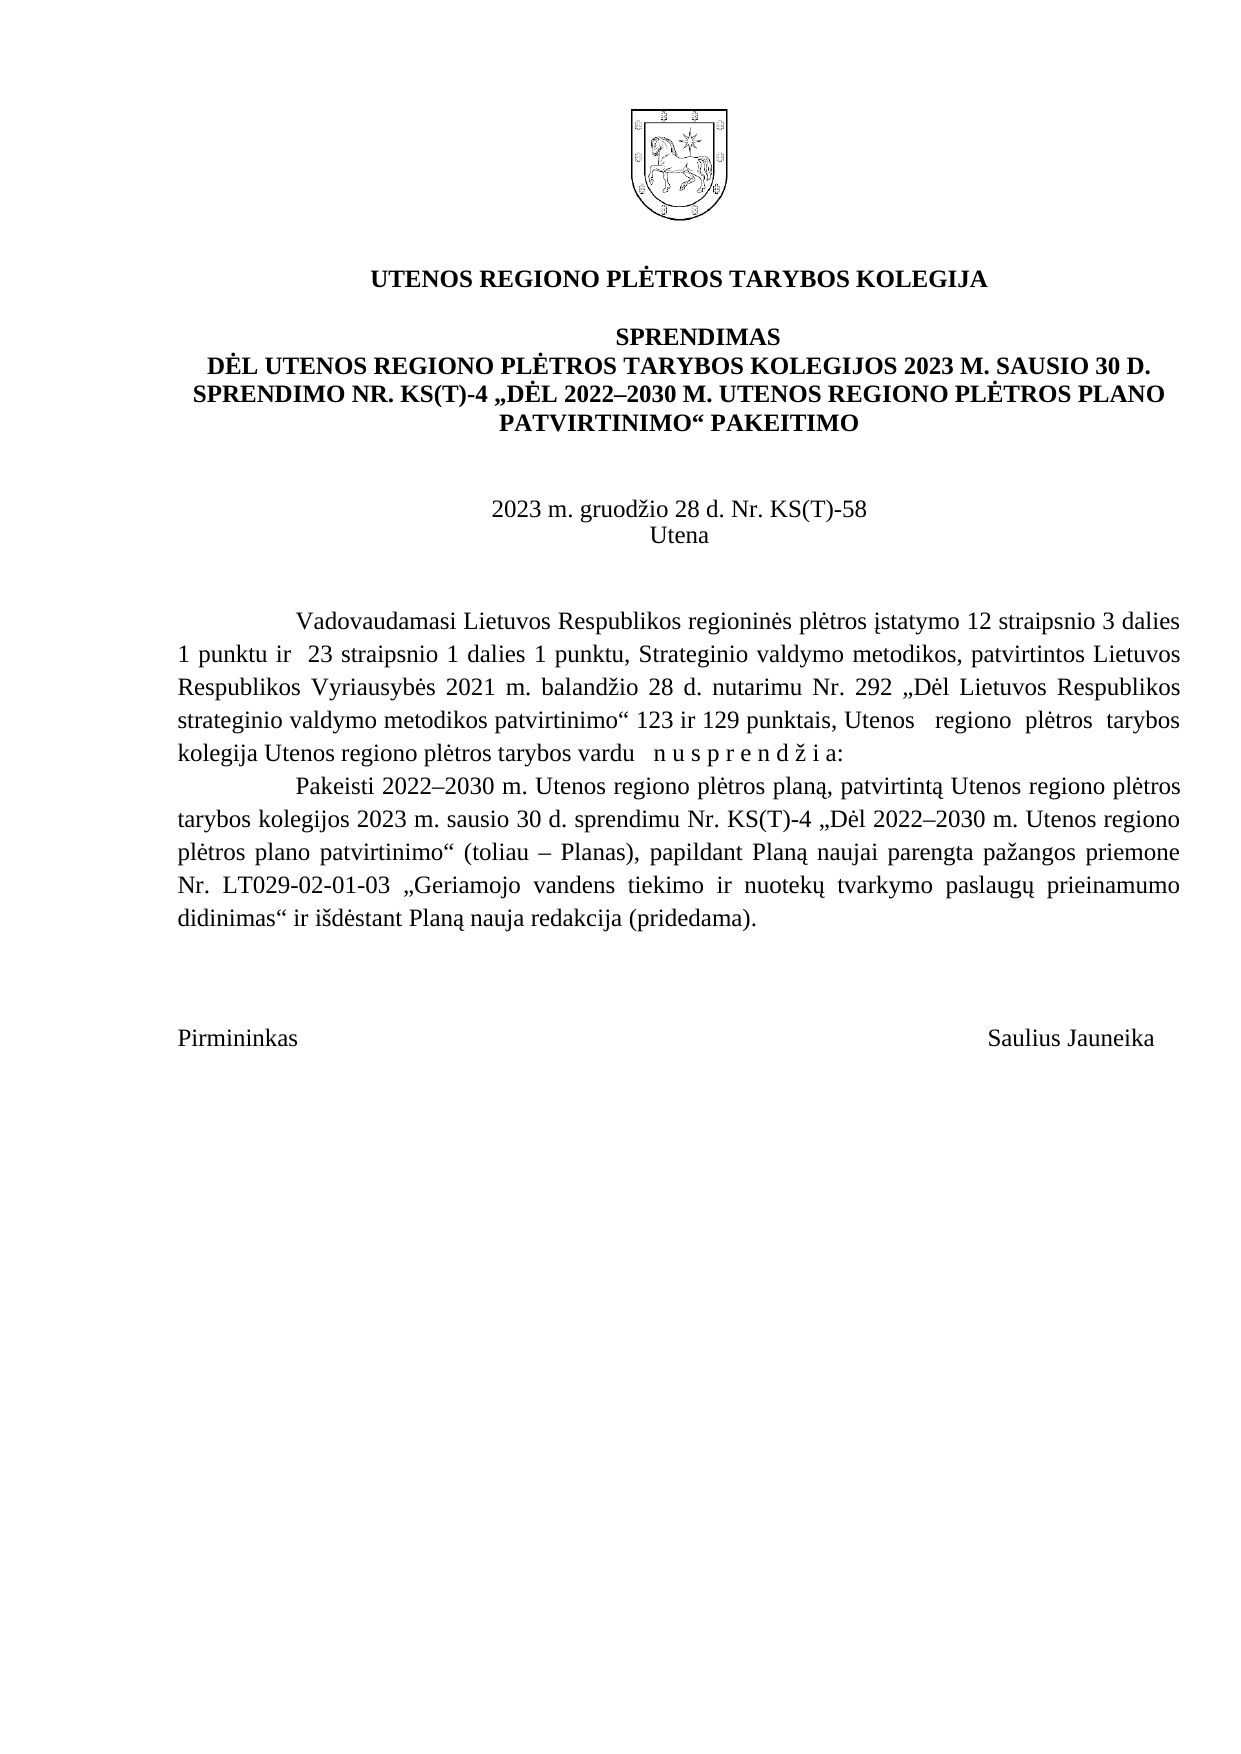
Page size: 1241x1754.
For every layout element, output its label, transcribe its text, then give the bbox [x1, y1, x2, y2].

text Vadovaudamasi Lietuvos Respublikos regioninės plėtros įstatymo 12 straipsnio 3 dalies 1 punktu ir 23 straipsnio 1 dalies 1 punktu, Strateginio valdymo metodikos, patvirtintos Lietuvos Respublikos Vyriausybės 2021 m. balandžio 28 d. nutarimu Nr. 292 „Dėl Lietuvos Respublikos strateginio valdymo metodikos patvirtinimo“ 123 ir 129 punktais, Utenos regiono plėtros tarybos kolegija Utenos regiono plėtros tarybos vardu n u s p r e n d ž i a: [177, 606, 1181, 767]
text UTENOS REGIONO PLĖTROS TARYBOS KOLEGIJA [177, 264, 1181, 293]
text Pirmininkas Saulius Jauneika [177, 1023, 1181, 1052]
text Pakeisti 2022–2030 m. Utenos regiono plėtros planą, patvirtintą Utenos regiono plėtros tarybos kolegijos 2023 m. sausio 30 d. sprendimu Nr. KS(T)-4 „Dėl 2022–2030 m. Utenos regiono plėtros plano patvirtinimo“ (toliau – Planas), papildant Planą naujai parengta pažangos priemone Nr. LT029-02-01-03 „Geriamojo vandens tiekimo ir nuotekų tvarkymo paslaugų prieinamumo didinimas“ ir išdėstant Planą nauja redakcija (pridedama). [177, 771, 1181, 932]
text Utena [177, 523, 1181, 548]
text DĖL UTENOS REGIONO PLĖTROS TARYBOS KOLEGIJOS 2023 M. SAUSIO 30 D. SPRENDIMO NR. KS(T)-4 „DĖL 2022–2030 M. UTENOS REGIONO PLĖTROS PLANO PATVIRTINIMO“ PAKEITIMO [177, 351, 1181, 437]
text SPRENDIMAS [215, 322, 1181, 351]
text 2023 m. gruodžio 28 d. Nr. KS(T)-58 [177, 494, 1181, 523]
